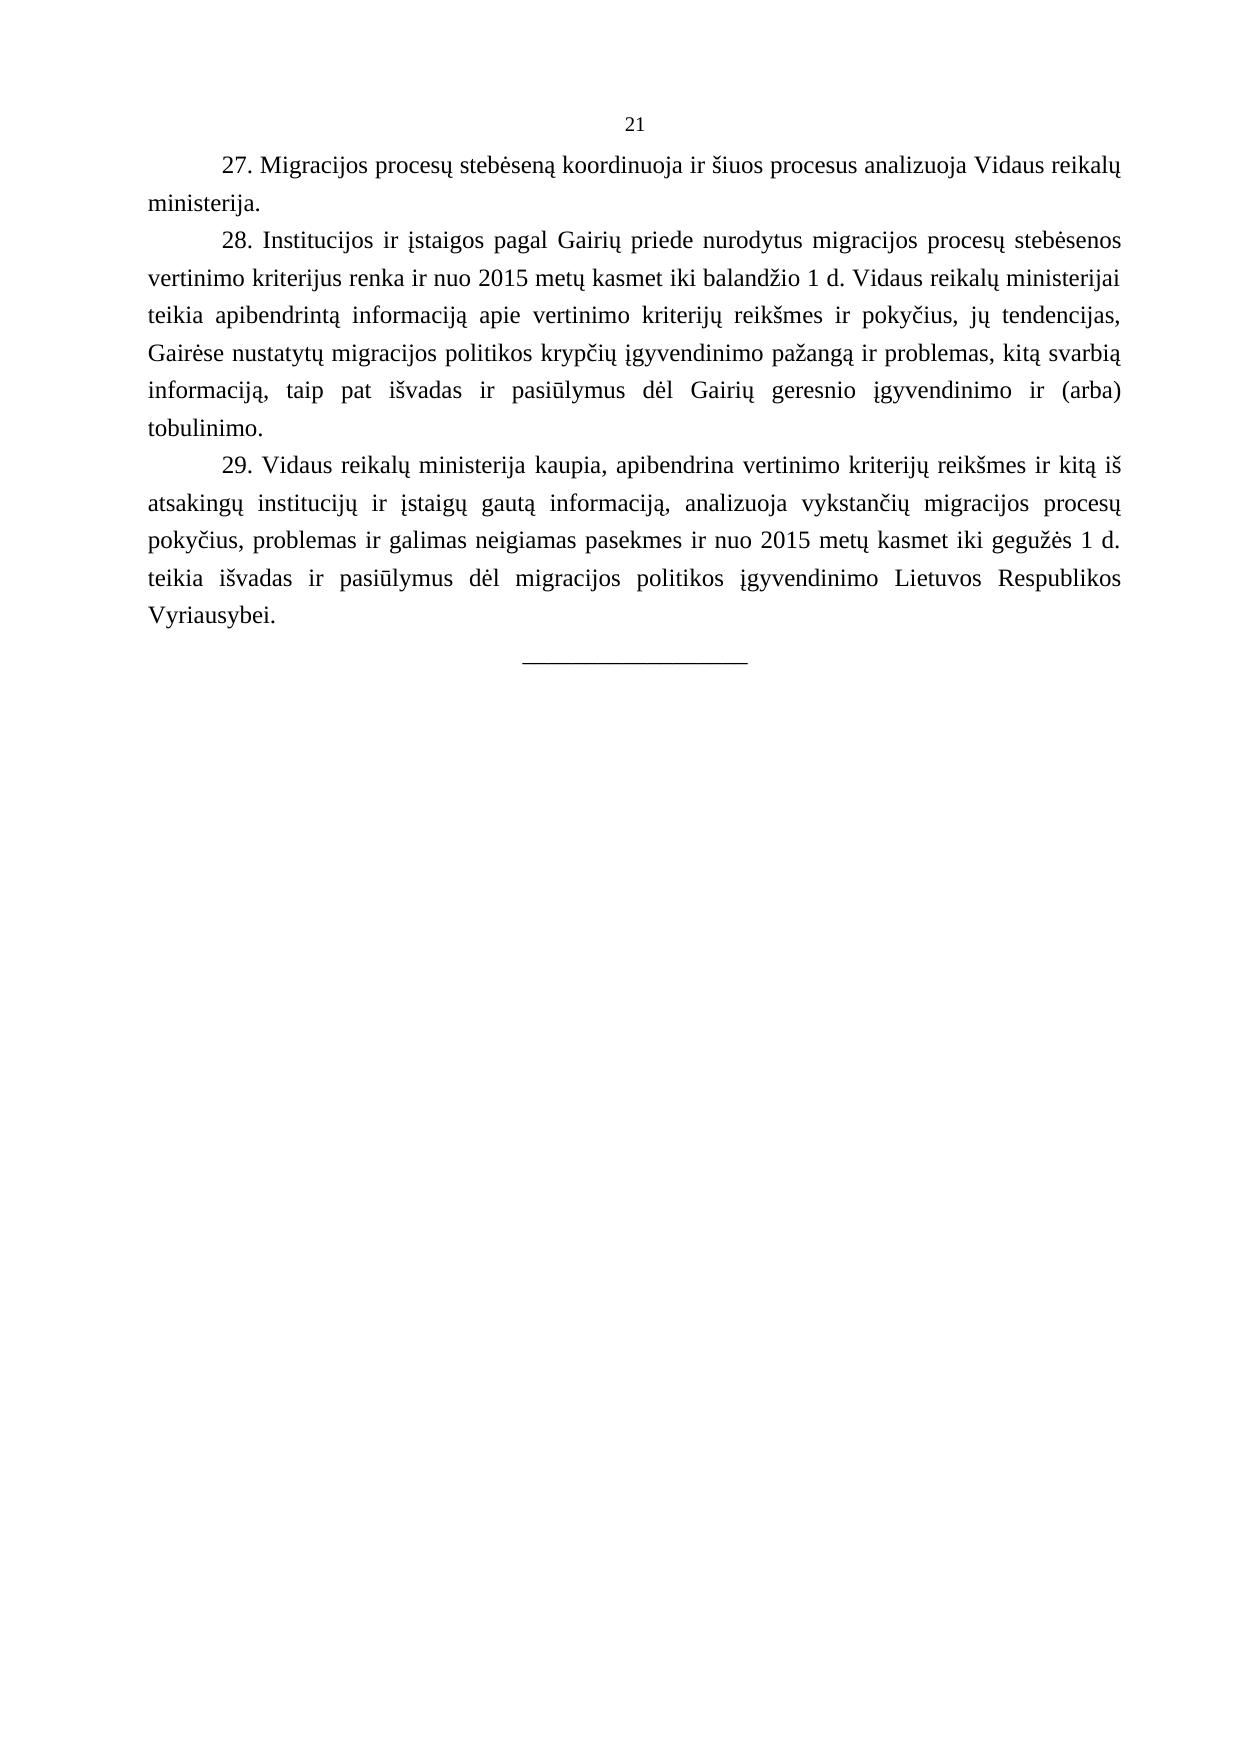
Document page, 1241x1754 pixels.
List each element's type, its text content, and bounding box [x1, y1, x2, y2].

text 27. Migracijos procesų stebėseną koordinuoja ir šiuos procesus analizuoja Vidaus reikalų ministerija. [148, 142, 1122, 217]
text 29. Vidaus reikalų ministerija kaupia, apibendrina vertinimo kriterijų reikšmes ir kitą iš atsakingų institucijų ir įstaigų gautą informaciją, analizuoja vykstančių migracijos procesų pokyčius, problemas ir galimas neigiamas pasekmes ir nuo 2015 metų kasmet iki gegužės 1 d. teikia išvadas ir pasiūlymus dėl migracijos politikos įgyvendinimo Lietuvos Respublikos Vyriausybei. [148, 442, 1122, 629]
text __________________ [148, 629, 1122, 667]
text 28. Institucijos ir įstaigos pagal Gairių priede nurodytus migracijos procesų stebėsenos vertinimo kriterijus renka ir nuo 2015 metų kasmet iki balandžio 1 d. Vidaus reikalų ministerijai teikia apibendrintą informaciją apie vertinimo kriterijų reikšmes ir pokyčius, jų tendencijas, Gairėse nustatytų migracijos politikos krypčių įgyvendinimo pažangą ir problemas, kitą svarbią informaciją, taip pat išvadas ir pasiūlymus dėl Gairių geresnio įgyvendinimo ir (arba) tobulinimo. [148, 217, 1122, 442]
